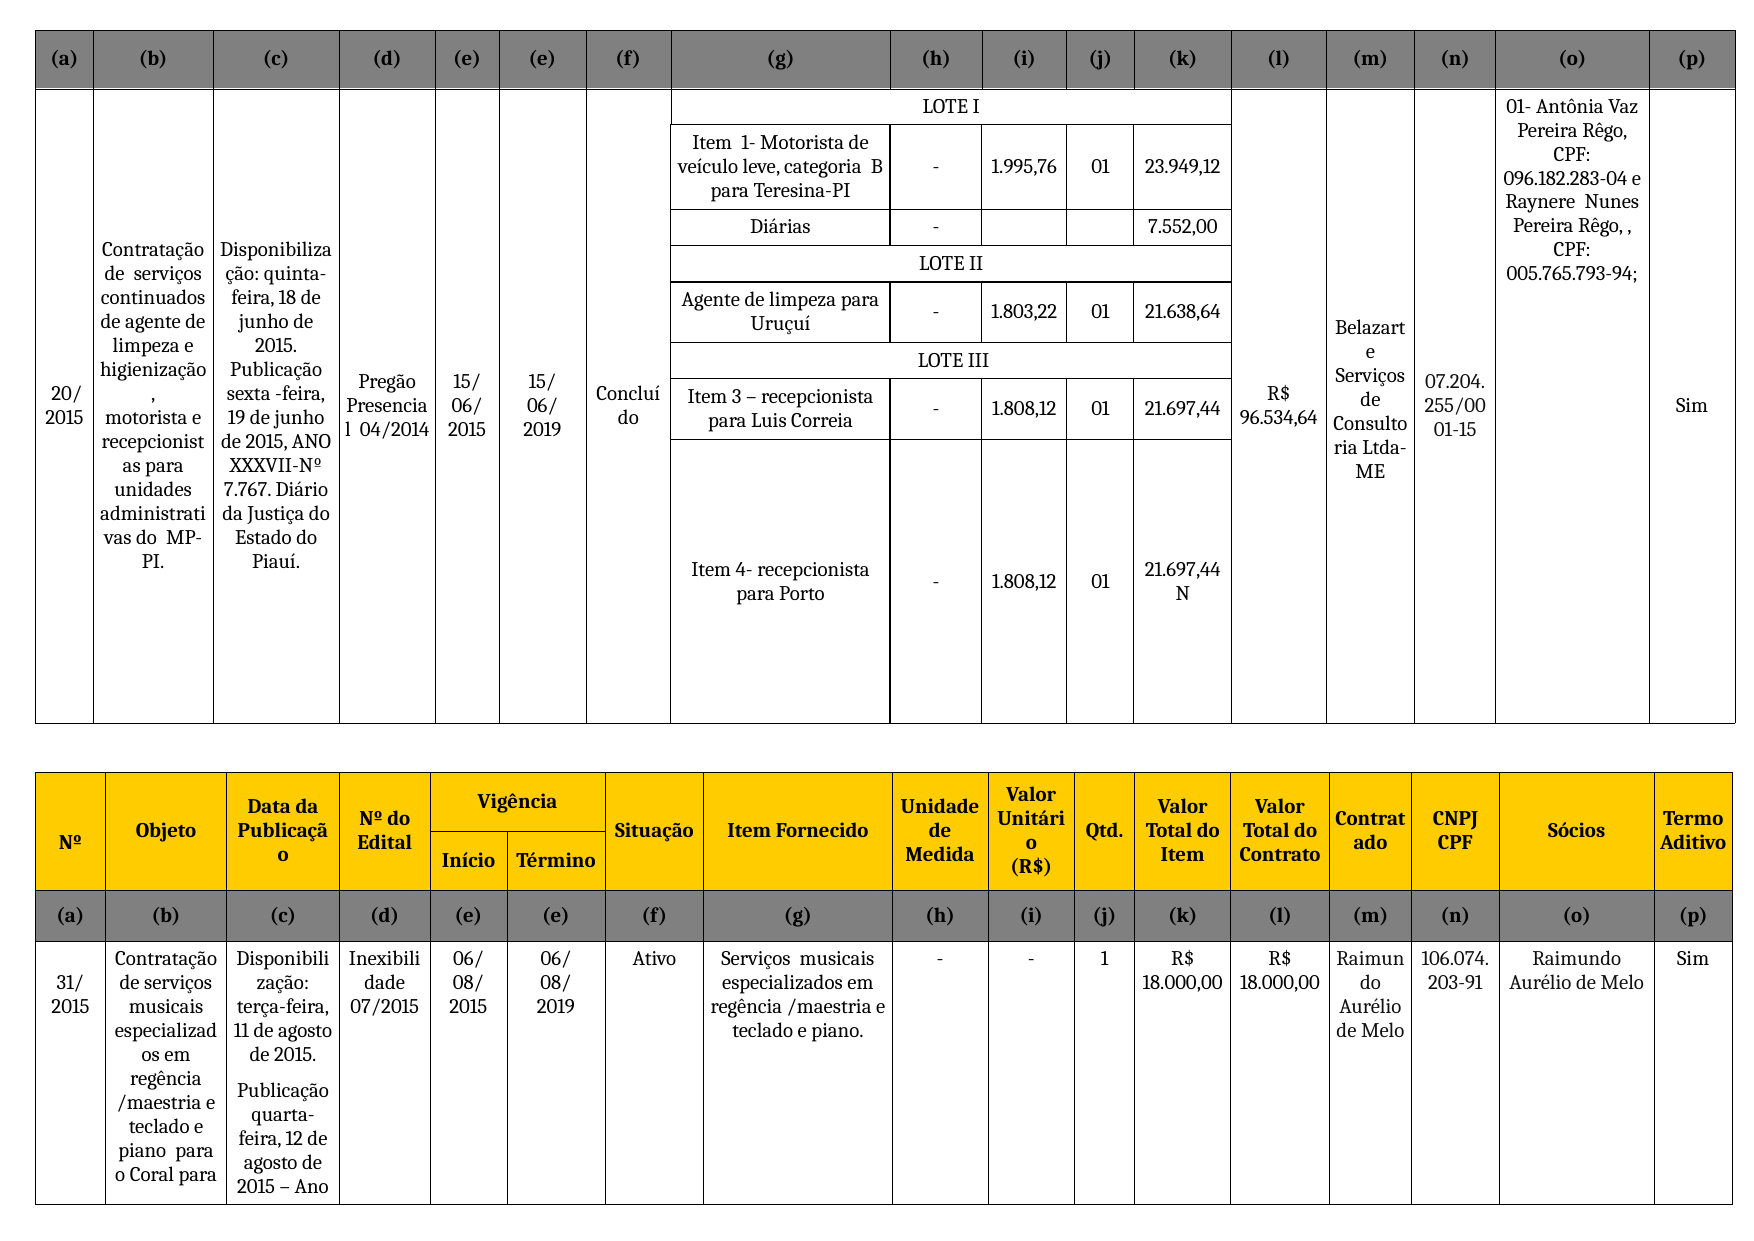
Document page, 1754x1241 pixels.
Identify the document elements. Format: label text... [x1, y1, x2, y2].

table_cell Concluído [587, 90, 671, 723]
table_cell Belazarte Serviços de Consultoria Ltda-ME [1327, 90, 1414, 723]
table_cell Contratação de serviços continuados de agente de limpeza e higienização, motorista e recepcionistas para unidades administrativas do MP-PI. [94, 90, 213, 723]
table_cell (b) [106, 891, 226, 941]
table_cell (m) [1330, 891, 1411, 941]
table_cell (e) [508, 891, 605, 941]
table_cell 21.697,44N [1134, 440, 1231, 723]
table_cell Raimundo Aurélio de Melo [1330, 942, 1411, 1204]
table_cell 01 [1067, 379, 1133, 439]
table_cell LOTE I [672, 90, 1231, 124]
table_cell (a) [36, 891, 105, 941]
table_cell Término [508, 832, 605, 890]
table_cell (d) [340, 31, 435, 88]
table_cell (h) [891, 31, 982, 88]
table_cell Diárias [671, 210, 889, 245]
table_cell 7.552,00 [1134, 210, 1231, 245]
table_header Objeto [106, 773, 226, 890]
table_cell - [891, 440, 981, 723]
table_cell Sim [1655, 942, 1732, 1204]
table_cell (e) [436, 31, 499, 88]
table_cell (i) [983, 31, 1066, 88]
table_cell Disponibilização: quinta-feira, 18 de junho de 2015. Publicação sexta -feira, 19 de junho de 2015, ANO XXXVII-Nº 7.767. Diário da Justiça do Estado do Piauí. [214, 90, 339, 723]
table_cell LOTE II [671, 246, 1231, 281]
table_cell 31/ 2015 [36, 942, 105, 1204]
table_header CNPJ CPF [1412, 773, 1499, 890]
table_header Nº do Edital [340, 773, 430, 890]
table_cell (o) [1500, 891, 1654, 941]
table_header Valor Total do Item [1135, 773, 1230, 890]
table_cell (b) [94, 31, 213, 88]
table_cell (e) [500, 31, 586, 88]
table_cell (c) [214, 31, 339, 88]
table_cell - [891, 379, 981, 439]
table_cell 01 [1067, 125, 1133, 208]
table_cell (k) [1135, 31, 1231, 88]
table_cell (a) [36, 31, 93, 88]
table_cell - [893, 942, 988, 1204]
table_cell Ativo [606, 942, 703, 1204]
table_cell (c) [227, 891, 339, 941]
table_cell 06/ 08/ 2019 [508, 942, 605, 1204]
table_header Valor Unitário (R$) [989, 773, 1074, 890]
table_cell 23.949,12 [1134, 125, 1231, 208]
table_cell [982, 210, 1066, 245]
table_cell Pregão Presencial 04/2014 [340, 90, 435, 723]
table_cell Item 4- recepcionista para Porto [671, 440, 889, 723]
table_cell (g) [704, 891, 892, 941]
table_header Sócios [1500, 773, 1654, 890]
table_cell (n) [1412, 891, 1499, 941]
table_cell Serviços musicais especializados em regência /maestria e teclado e piano. [704, 942, 892, 1204]
table_cell - [891, 283, 981, 342]
table_cell - [989, 942, 1074, 1204]
table_cell (n) [1415, 31, 1495, 88]
table_cell (k) [1135, 891, 1230, 941]
table_cell Item 1- Motorista de veículo leve, categoria B para Teresina-PI [671, 125, 889, 208]
table_cell - [891, 125, 981, 208]
table_cell (h) [893, 891, 988, 941]
table_cell 1.995,76 [982, 125, 1066, 208]
table_cell (m) [1327, 31, 1414, 88]
table_cell R$ 18.000,00 [1231, 942, 1329, 1204]
table_cell 106.074.203-91 [1412, 942, 1499, 1204]
table_cell 01 [1067, 283, 1133, 342]
table_header Valor Total do Contrato [1231, 773, 1329, 890]
table_cell (l) [1231, 891, 1329, 941]
table_header Item Fornecido [704, 773, 892, 890]
table_header Termo Aditivo [1655, 773, 1732, 890]
table_cell (f) [587, 31, 671, 88]
table_cell Sim [1650, 90, 1735, 723]
table_cell Inexibilidade 07/2015 [340, 942, 430, 1204]
table_cell 15/ 06/ 2019 [500, 90, 586, 723]
table_cell 1.803,22 [982, 283, 1066, 342]
table_cell (g) [672, 31, 890, 88]
table_header Situação [606, 773, 703, 890]
table_header Qtd. [1075, 773, 1134, 890]
table_cell (e) [431, 891, 507, 941]
table_cell 21.697,44 [1134, 379, 1231, 439]
table_cell 1 [1075, 942, 1134, 1204]
table_cell (i) [989, 891, 1074, 941]
table_header Unidade de Medida [893, 773, 988, 890]
table_cell [1067, 210, 1133, 245]
table_cell (p) [1650, 31, 1735, 88]
table_cell Disponibilização: terça-feira, 11 de agosto de 2015. Publicação quarta-feira, 12 de agosto de 2015 – Ano [227, 942, 339, 1204]
table_cell 1.808,12 [982, 379, 1066, 439]
table_cell Raimundo Aurélio de Melo [1500, 942, 1654, 1204]
table_cell 01- Antônia Vaz Pereira Rêgo, CPF: 096.182.283-04 e Raynere Nunes Pereira Rêgo, , CPF: 005.765.793-94; [1496, 90, 1649, 723]
table_header Contratado [1330, 773, 1411, 890]
table_cell (j) [1075, 891, 1134, 941]
table_cell (j) [1067, 31, 1134, 88]
table_cell 15/ 06/ 2015 [436, 90, 499, 723]
table_cell (p) [1655, 891, 1732, 941]
table_cell (l) [1232, 31, 1326, 88]
table_cell (d) [340, 891, 430, 941]
table_cell 20/ 2015 [36, 90, 93, 723]
table_cell Início [431, 832, 507, 890]
table_cell (o) [1496, 31, 1649, 88]
table_cell 07.204.255/0001-15 [1415, 90, 1495, 723]
table_cell Contratação de serviços musicais especializados em regência /maestria e teclado e piano para o Coral para [106, 942, 226, 1204]
table_cell - [891, 210, 981, 245]
table_header Data da Publicação [227, 773, 339, 890]
table_cell (f) [606, 891, 703, 941]
table_cell 06/ 08/ 2015 [431, 942, 507, 1204]
table_cell Agente de limpeza para Uruçuí [671, 283, 889, 342]
table_cell 21.638,64 [1134, 283, 1231, 342]
table_cell 1.808,12 [982, 440, 1066, 723]
table_cell Item 3 – recepcionista para Luis Correia [671, 379, 889, 439]
table_cell LOTE III [671, 343, 1231, 378]
table_cell R$ 96.534,64 [1232, 90, 1326, 723]
table_cell R$ 18.000,00 [1135, 942, 1230, 1204]
table_cell 01 [1067, 440, 1133, 723]
table_header Nº [36, 773, 105, 890]
table_header Vigência [431, 773, 605, 831]
